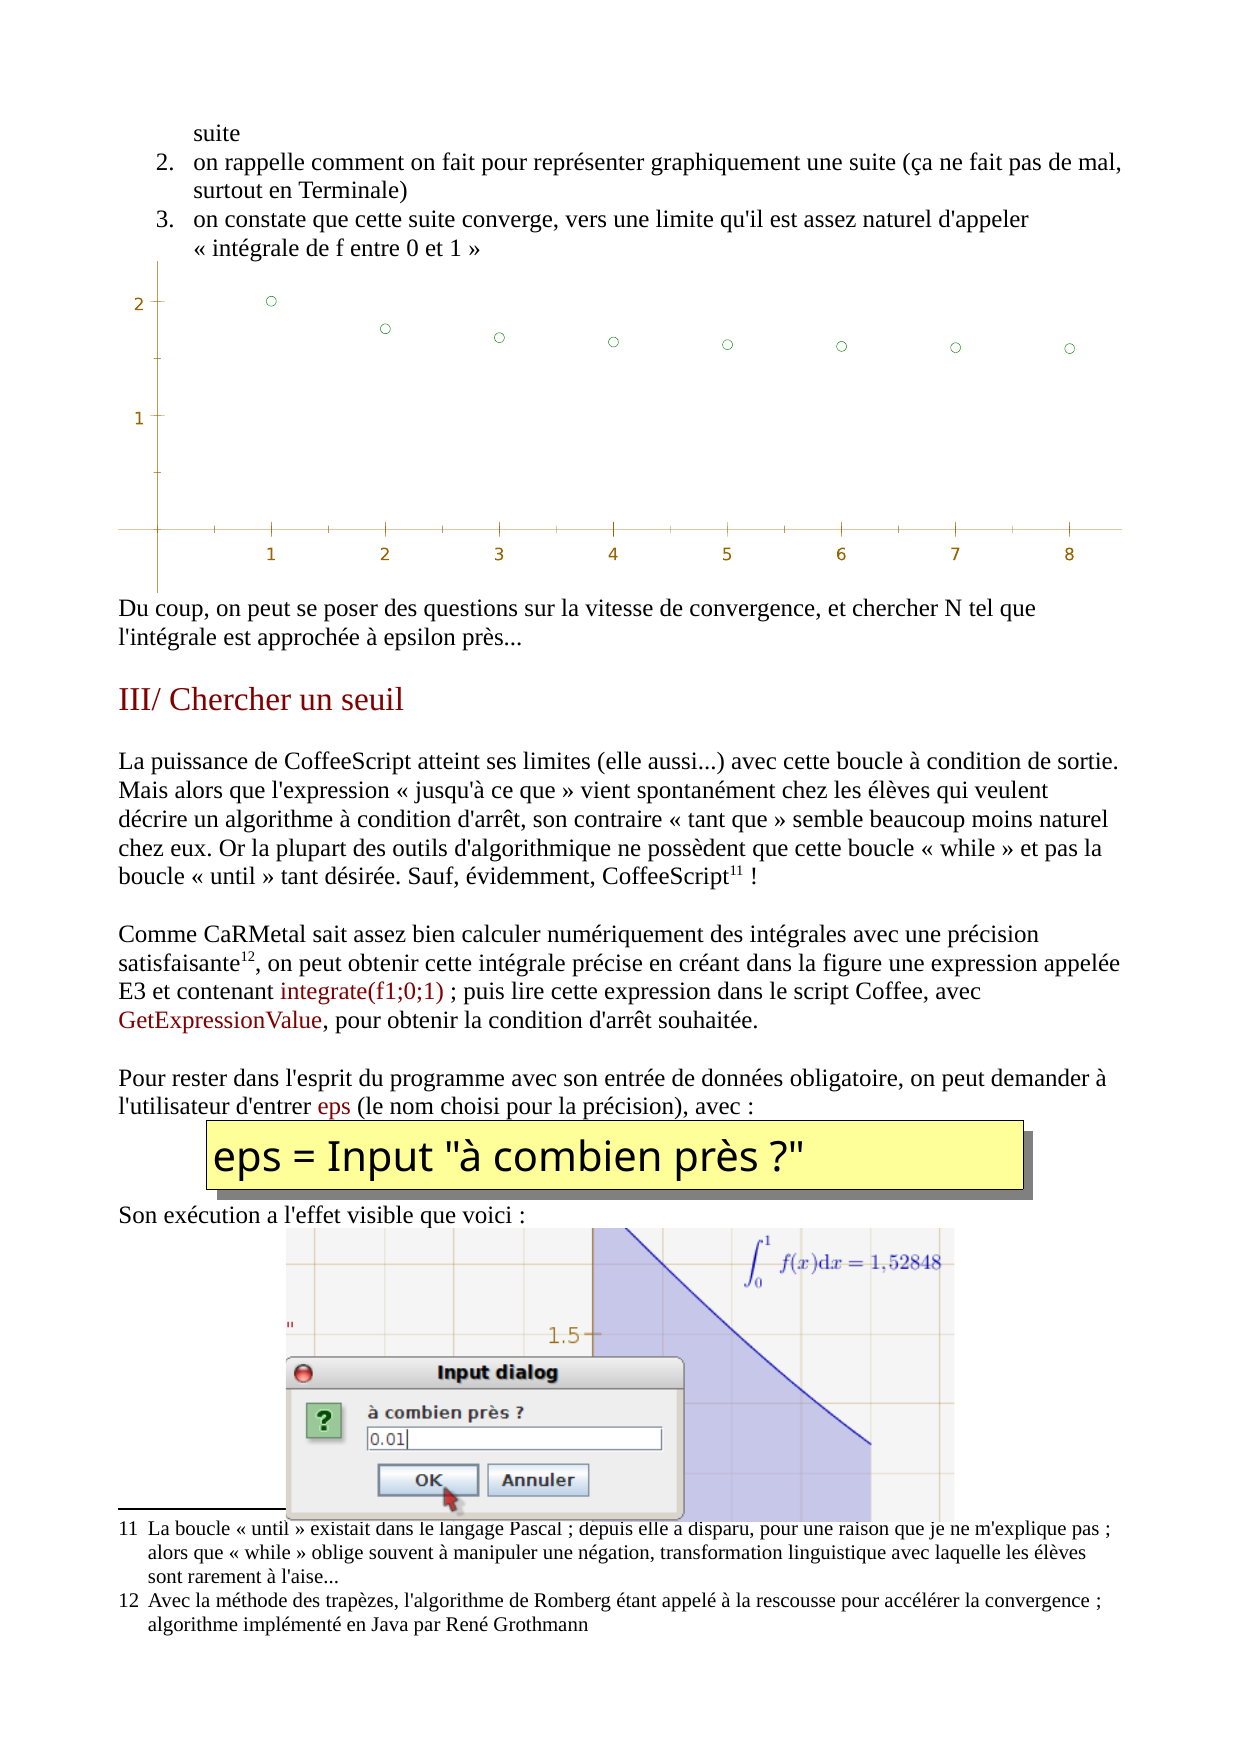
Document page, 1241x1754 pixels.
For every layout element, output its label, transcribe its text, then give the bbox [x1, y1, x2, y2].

picture [285, 1228, 955, 1522]
text La boucle « until » existait dans le langage Pascal ; depuis elle a disparu, pour une raison que je ne m'explique pas ; alors que « while » oblige souvent à manipuler une négation, transformation linguistique avec laquelle les élèves sont rarement à l'aise... [118, 1516, 1122, 1588]
list on constate que cette suite converge, vers une limite qu'il est assez naturel d'appeler « intégrale de f entre 0 et 1 » [156, 204, 1122, 262]
text Comme CaRMetal sait assez bien calculer numériquement des intégrales avec une précision satisfaisante, on peut obtenir cette intégrale précise en créant dans la figure une expression appelée E3 et contenant integrate(f1;0;1) ; puis lire cette expression dans le script Coffee, avec GetExpressionValue, pour obtenir la condition d'arrêt souhaitée. [118, 919, 1122, 1034]
table_header eps = Input "à combien près ?" [207, 1121, 1023, 1189]
text [118, 262, 157, 529]
list on rappelle comment on fait pour représenter graphiquement une suite (ça ne fait pas de mal, surtout en Terminale) [156, 147, 1122, 204]
text La puissance de CoffeeScript atteint ses limites (elle aussi...) avec cette boucle à condition de sortie. Mais alors que l'expression « jusqu'à ce que » vient spontanément chez les élèves qui veulent décrire un algorithme à condition d'arrêt, son contraire « tant que » semble beaucoup moins naturel chez eux. Or la plupart des outils d'algorithmique ne possèdent que cette boucle « while » et pas la boucle « until » tant désirée. Sauf, évidemment, CoffeeScript ! [118, 746, 1122, 890]
text Pour rester dans l'esprit du programme avec son entrée de données obligatoire, on peut demander à l'utilisateur d'entrer eps (le nom choisi pour la précision), avec : [118, 1063, 1122, 1120]
text Du coup, on peut se poser des questions sur la vitesse de convergence, et chercher N tel que l'intégrale est approchée à epsilon près... [118, 530, 1122, 651]
list suite [156, 118, 1122, 147]
text [158, 262, 1122, 529]
text III/ Chercher un seuil [118, 679, 1122, 718]
text Avec la méthode des trapèzes, l'algorithme de Romberg étant appelé à la rescousse pour accélérer la convergence ; algorithme implémenté en Java par René Grothmann [118, 1588, 1122, 1636]
text Son exécution a l'effet visible que voici : [118, 1200, 1122, 1229]
